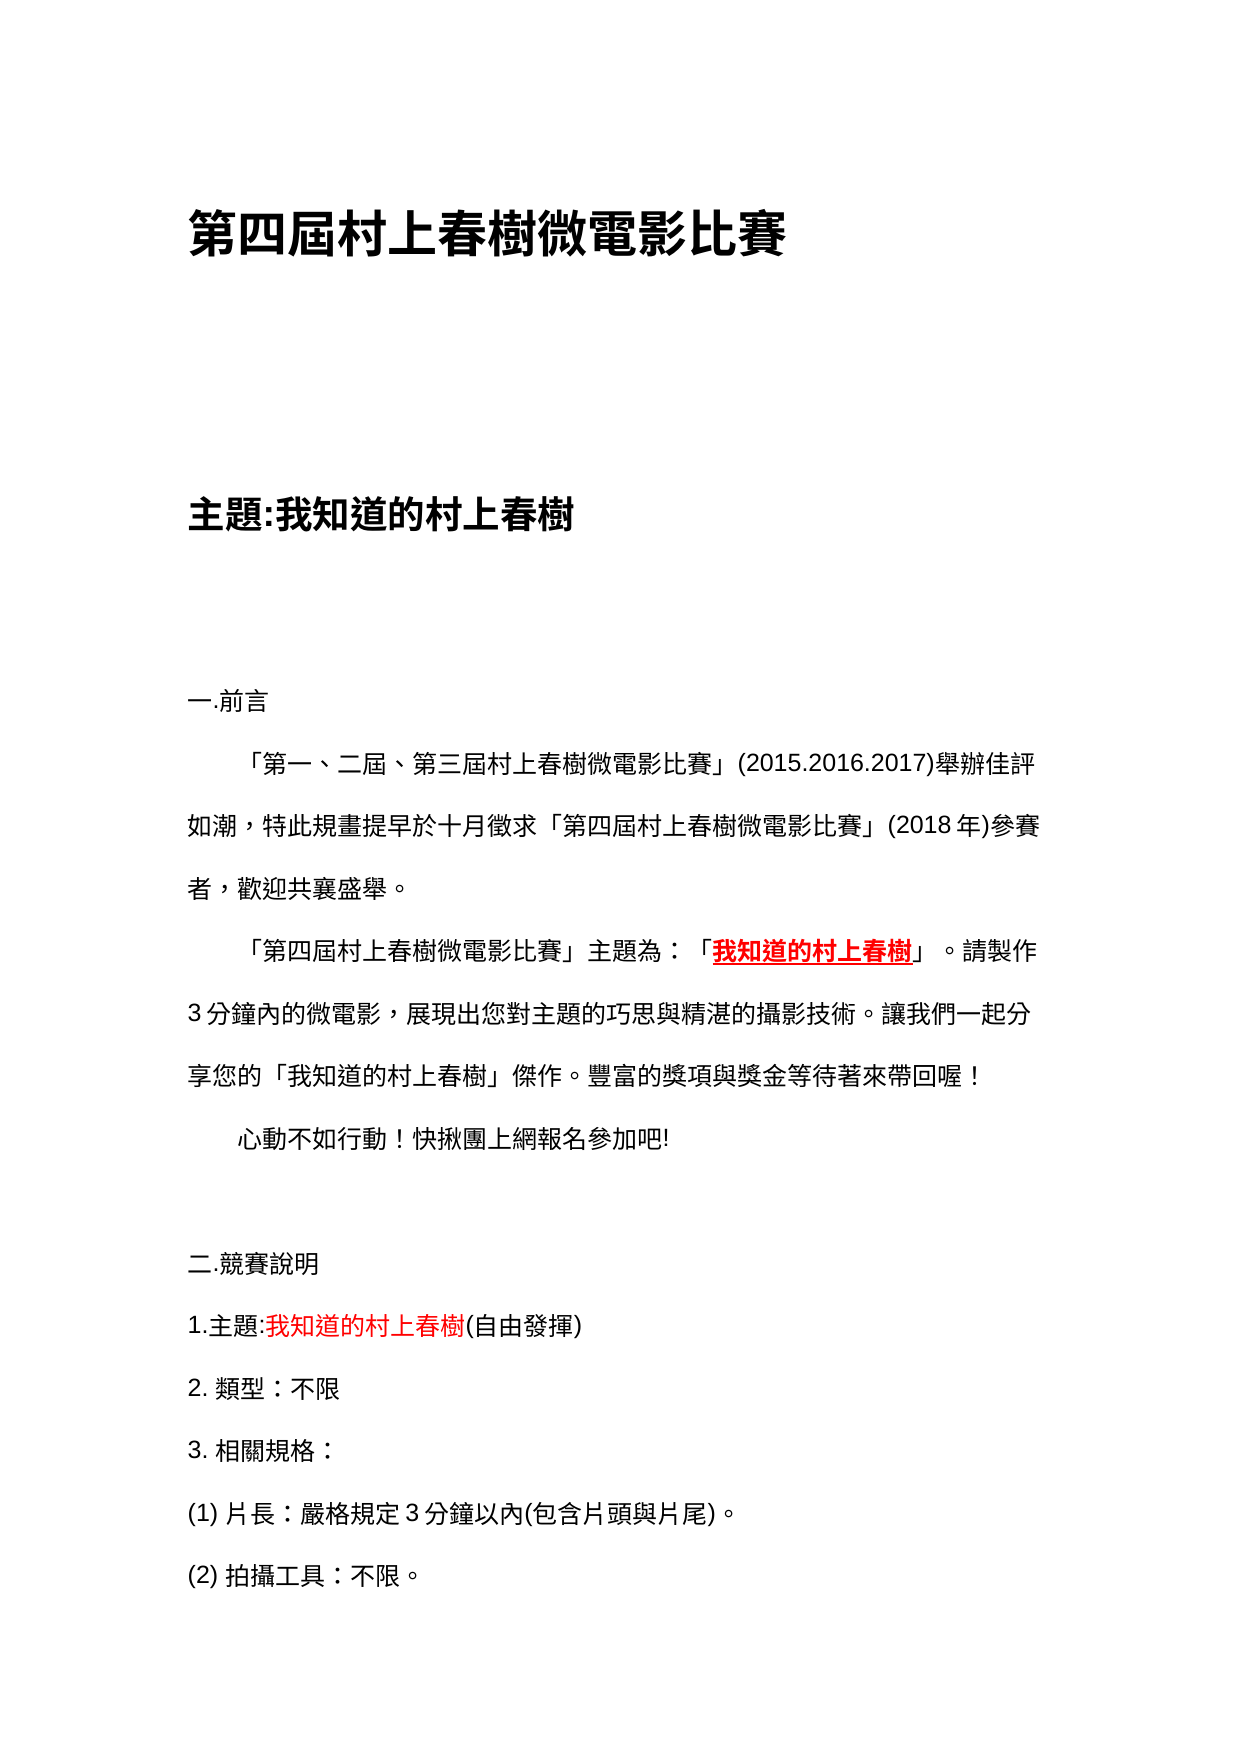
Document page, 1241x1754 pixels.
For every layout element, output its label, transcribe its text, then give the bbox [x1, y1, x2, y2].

subtitle 主題:我知道的村上春樹 [187, 471, 1053, 533]
text 二.競賽說明 [187, 1221, 1053, 1283]
text 心動不如行動！快揪團上網報名參加吧! [187, 1096, 1053, 1158]
text 「第一、二屆、第三屆村上春樹微電影比賽」(2015.2016.2017)舉辦佳評如潮，特此規畫提早於十月徵求「第四屆村上春樹微電影比賽」(2018年)參賽者，歡迎共襄盛舉。 [187, 721, 1053, 908]
text 「第四屆村上春樹微電影比賽」主題為：「我知道的村上春樹」。請製作3分鐘內的微電影，展現出您對主題的巧思與精湛的攝影技術。讓我們一起分享您的「我知道的村上春樹」傑作。豐富的獎項與獎金等待著來帶回喔！ [187, 908, 1053, 1096]
subtitle 第四屆村上春樹微電影比賽 [187, 158, 1053, 283]
text (1) 片長：嚴格規定3分鐘以內(包含片頭與片尾)。 [187, 1471, 1053, 1533]
text 1.主題:我知道的村上春樹(自由發揮) [187, 1283, 1053, 1346]
text 一.前言 [187, 658, 1053, 721]
text 3. 相關規格： [187, 1408, 1053, 1471]
text 2. 類型：不限 [187, 1346, 1053, 1408]
text (2) 拍攝工具：不限。 [187, 1533, 1053, 1596]
